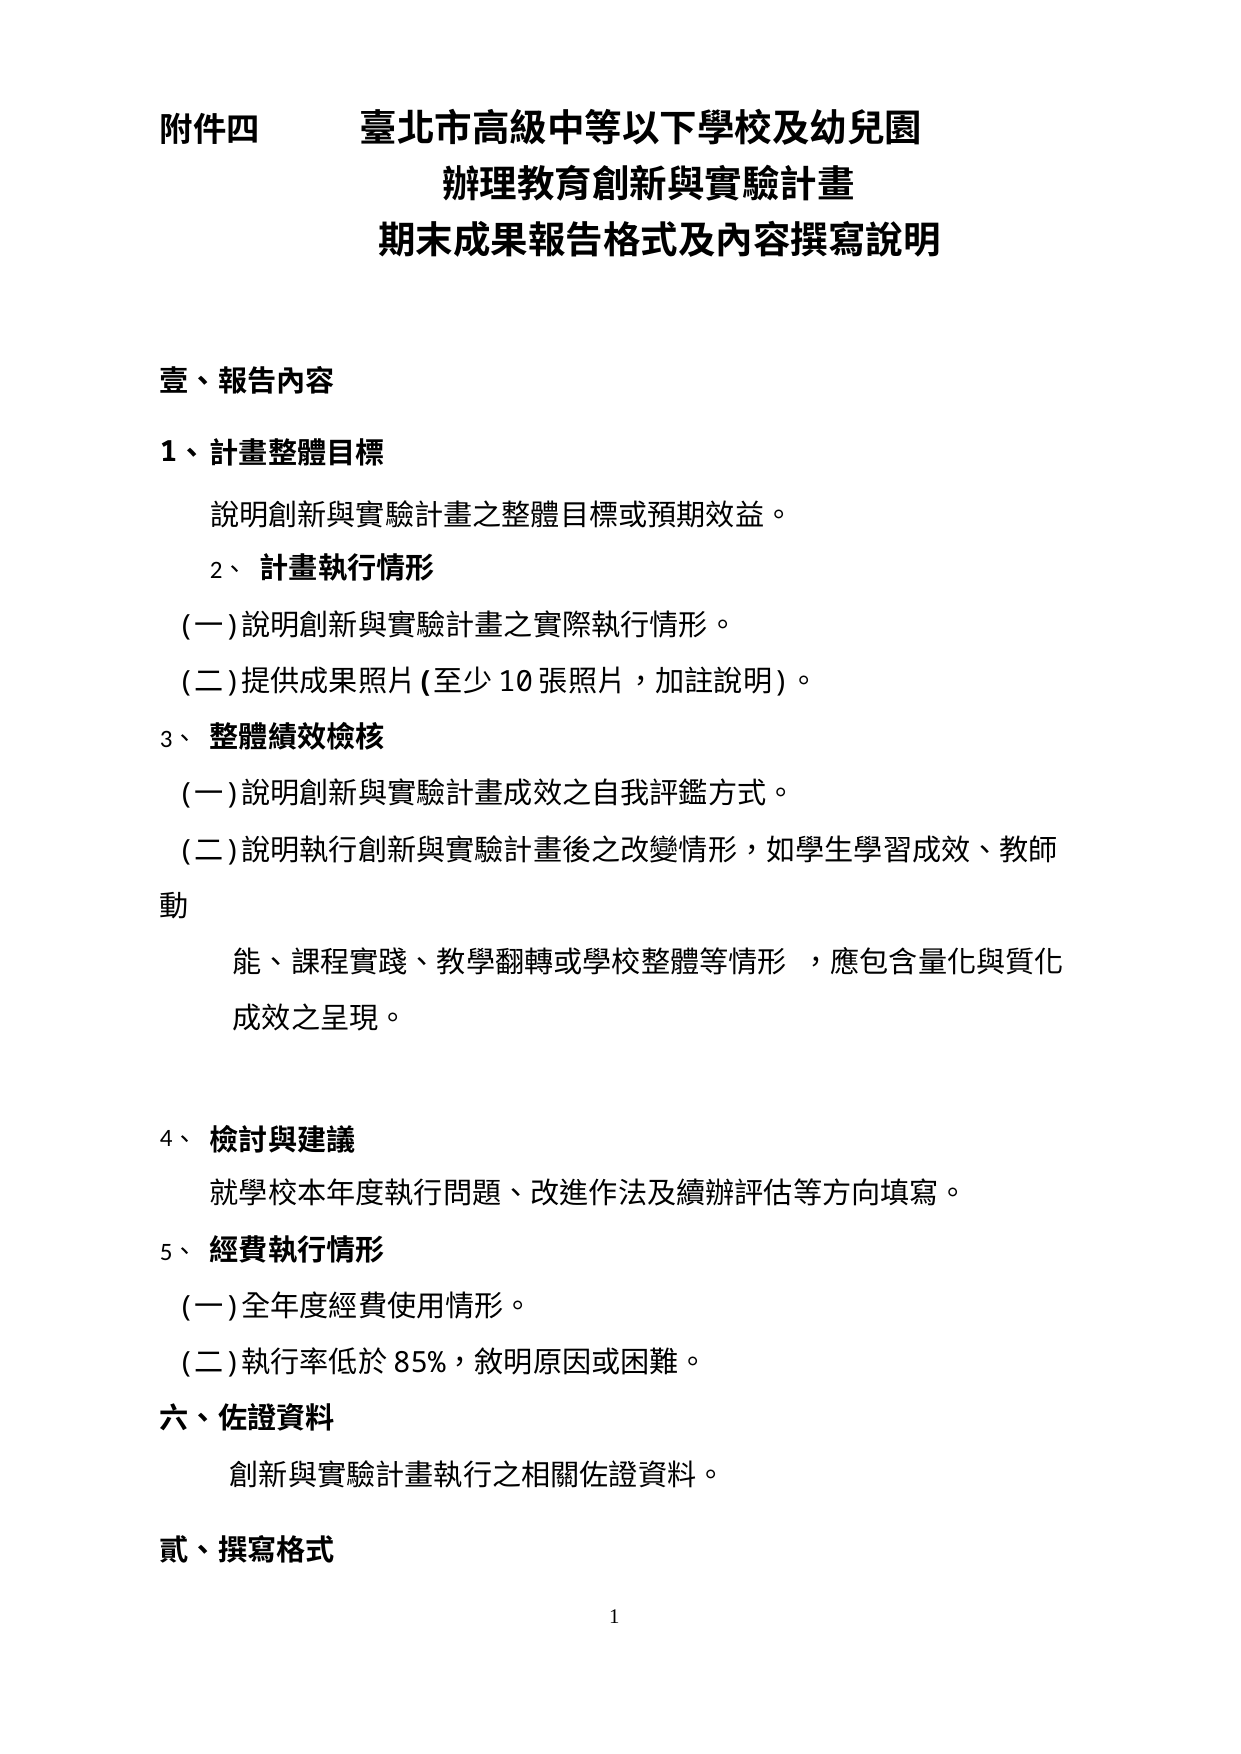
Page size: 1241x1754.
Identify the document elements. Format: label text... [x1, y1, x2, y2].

list 整體績效檢核 [159, 702, 1069, 759]
text 六、佐證資料 [159, 1384, 1069, 1440]
text (一)全年度經費使用情形。 [159, 1271, 1069, 1327]
list 報告內容 [159, 346, 1069, 402]
text 成效之呈現。 [159, 984, 1069, 1040]
text (一)說明創新與實驗計畫之實際執行情形。 [159, 590, 1069, 646]
text (一)說明創新與實驗計畫成效之自我評鑑方式。 [159, 759, 1069, 815]
text 附件四 臺北市高級中等以下學校及幼兒園 [159, 96, 1069, 152]
list 檢討與建議 [159, 1096, 1069, 1159]
text (二)提供成果照片(至少10張照片，加註說明)。 [159, 646, 1069, 702]
text 期末成果報告格式及內容撰寫說明 [159, 209, 1069, 265]
text 辦理教育創新與實驗計畫 [159, 152, 1069, 209]
text (二)說明執行創新與實驗計畫後之改變情形，如學生學習成效、教師動 [159, 815, 1069, 927]
text 就學校本年度執行問題、改進作法及續辦評估等方向填寫。 [209, 1159, 1069, 1215]
list 撰寫格式 [159, 1515, 1069, 1571]
text 創新與實驗計畫執行之相關佐證資料。 [159, 1440, 1069, 1496]
list 計畫整體目標 [159, 409, 1069, 471]
text (二)執行率低於85%，敘明原因或困難。 [159, 1327, 1069, 1384]
text 說明創新與實驗計畫之整體目標或預期效益。 [210, 471, 1069, 534]
list 經費執行情形 [159, 1215, 1069, 1271]
text 能、課程實踐、教學翻轉或學校整體等情形 ，應包含量化與質化 [159, 927, 1069, 984]
list 計畫執行情形 [209, 534, 1069, 590]
